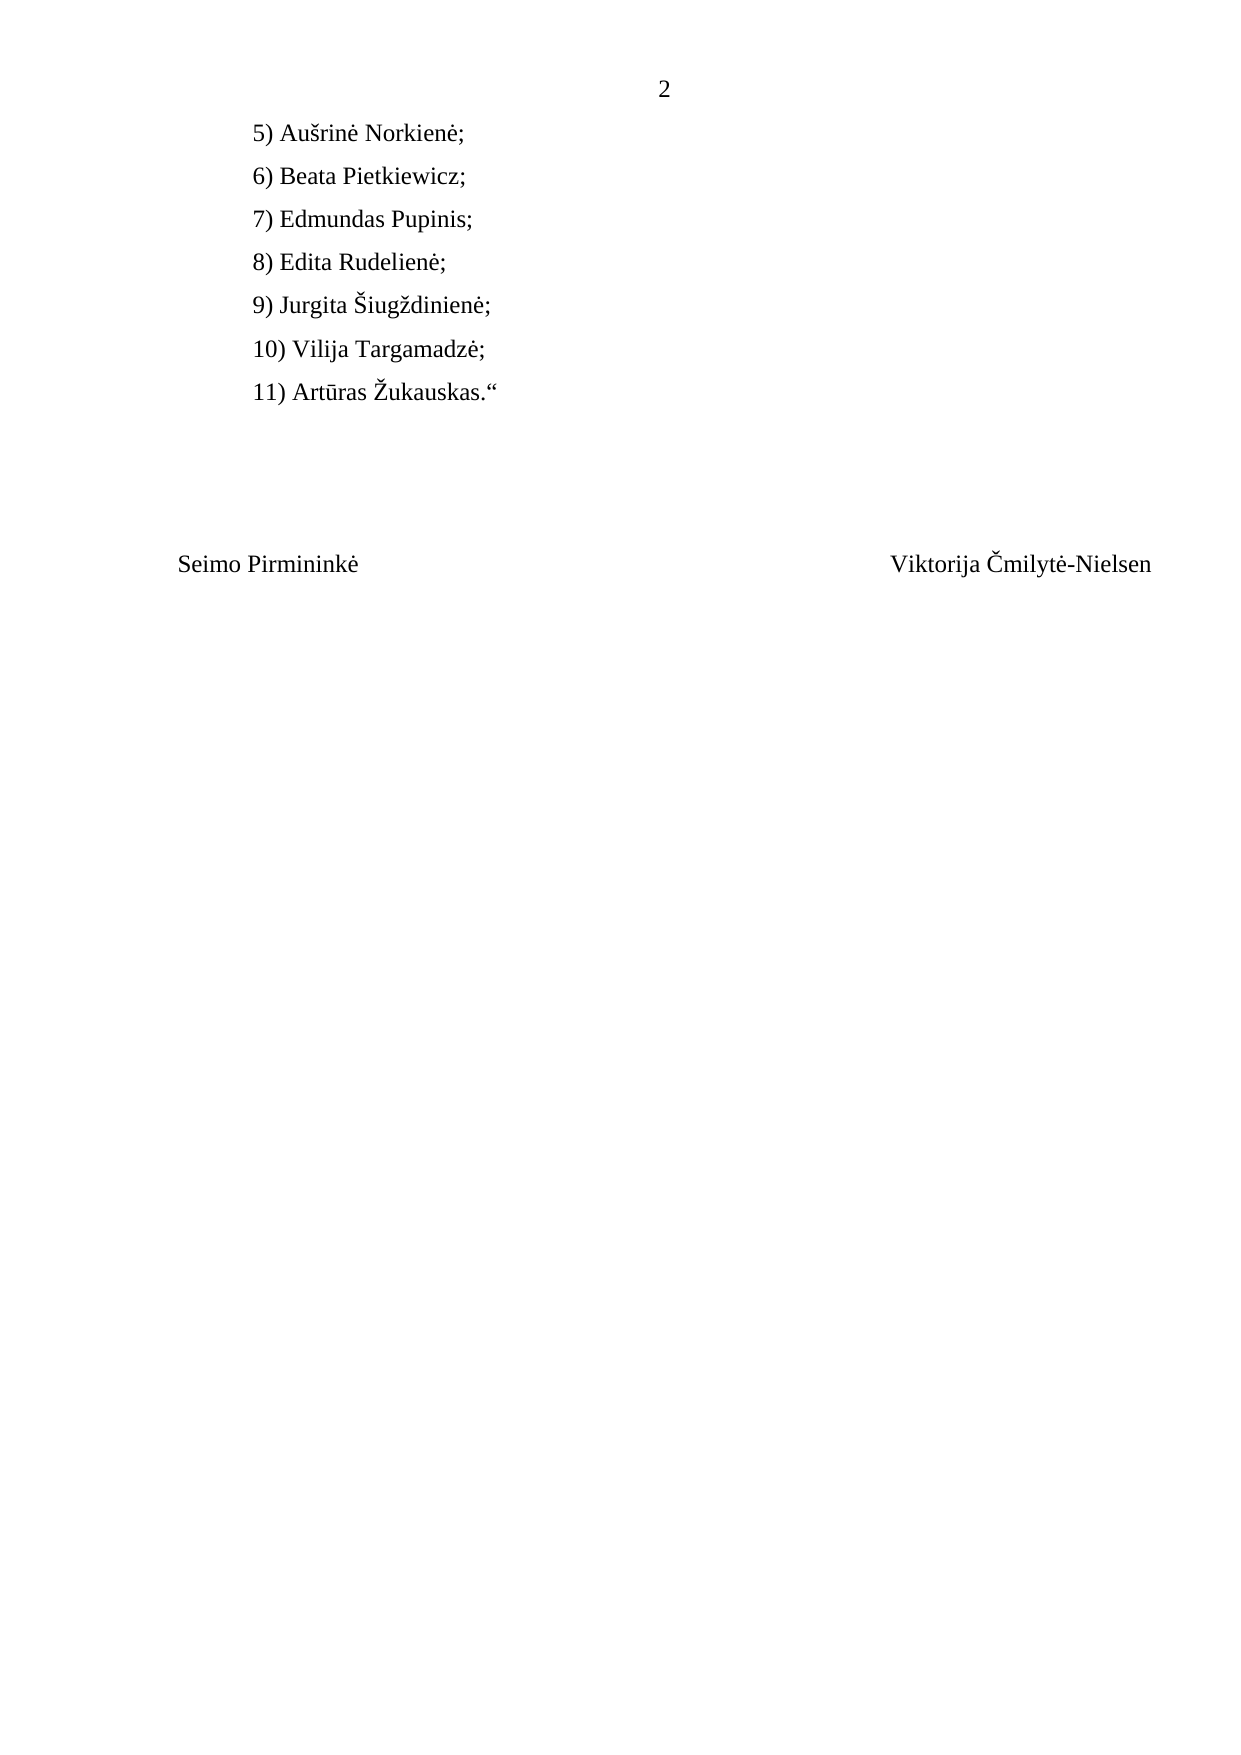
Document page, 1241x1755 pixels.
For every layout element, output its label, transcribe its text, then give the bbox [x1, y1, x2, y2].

text 9) Jurgita Šiugždinienė; [177, 291, 1152, 319]
text 7) Edmundas Pupinis; [177, 204, 1152, 233]
text 6) Beata Pietkiewicz; [177, 161, 1152, 190]
text 8) Edita Rudelienė; [177, 247, 1152, 276]
text 11) Artūras Žukauskas.“ [177, 377, 1152, 406]
text Seimo Pirmininkė Viktorija Čmilytė-Nielsen [177, 549, 1152, 578]
text 5) Aušrinė Norkienė; [177, 118, 1152, 147]
text 10) Vilija Targamadzė; [177, 334, 1152, 362]
